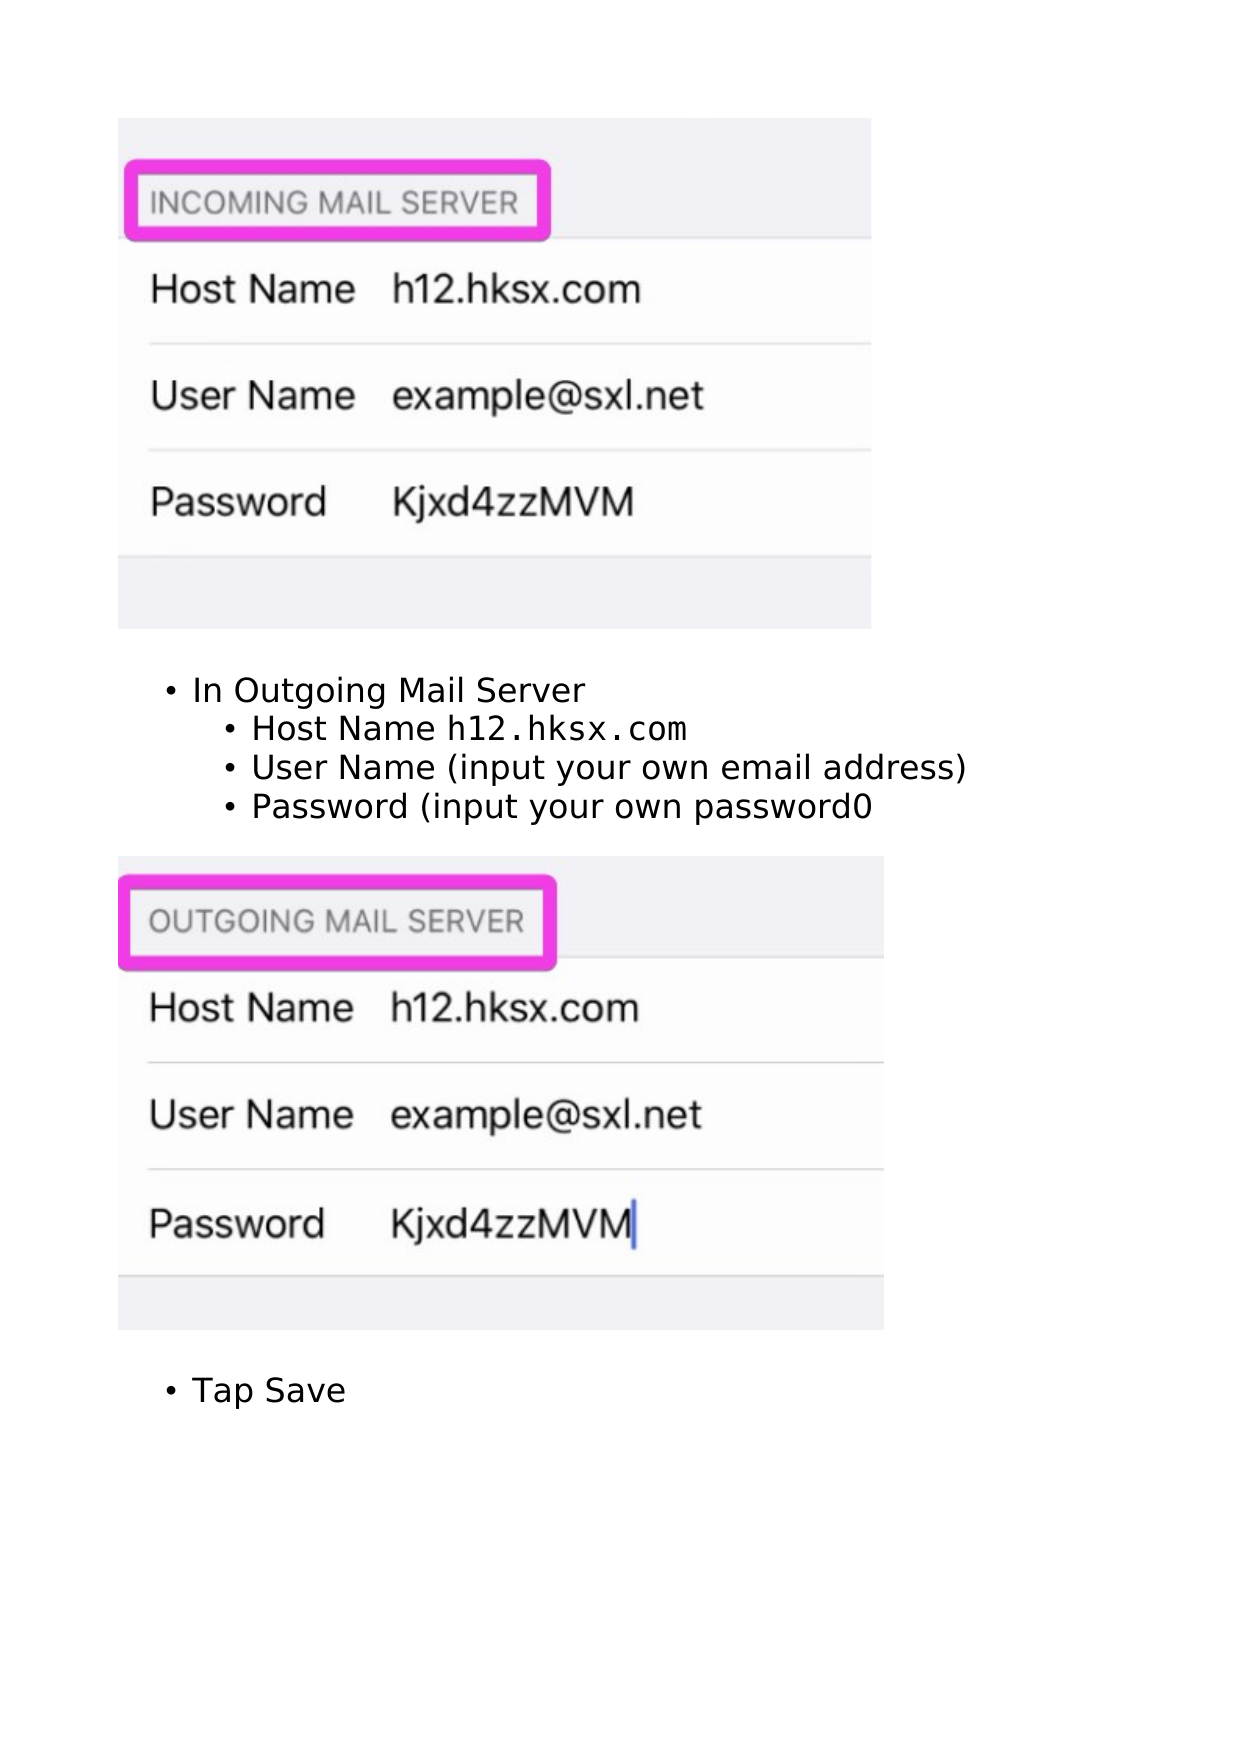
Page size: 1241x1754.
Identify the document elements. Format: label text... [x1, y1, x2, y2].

list Tap Save [177, 1371, 1122, 1410]
list Host Name h12.hksx.com [236, 710, 1122, 749]
list Password (input your own password0 [236, 788, 1122, 826]
picture [118, 118, 872, 629]
picture [118, 856, 884, 1330]
list User Name (input your own email address) [236, 749, 1122, 788]
list In Outgoing Mail Server [177, 671, 1122, 710]
